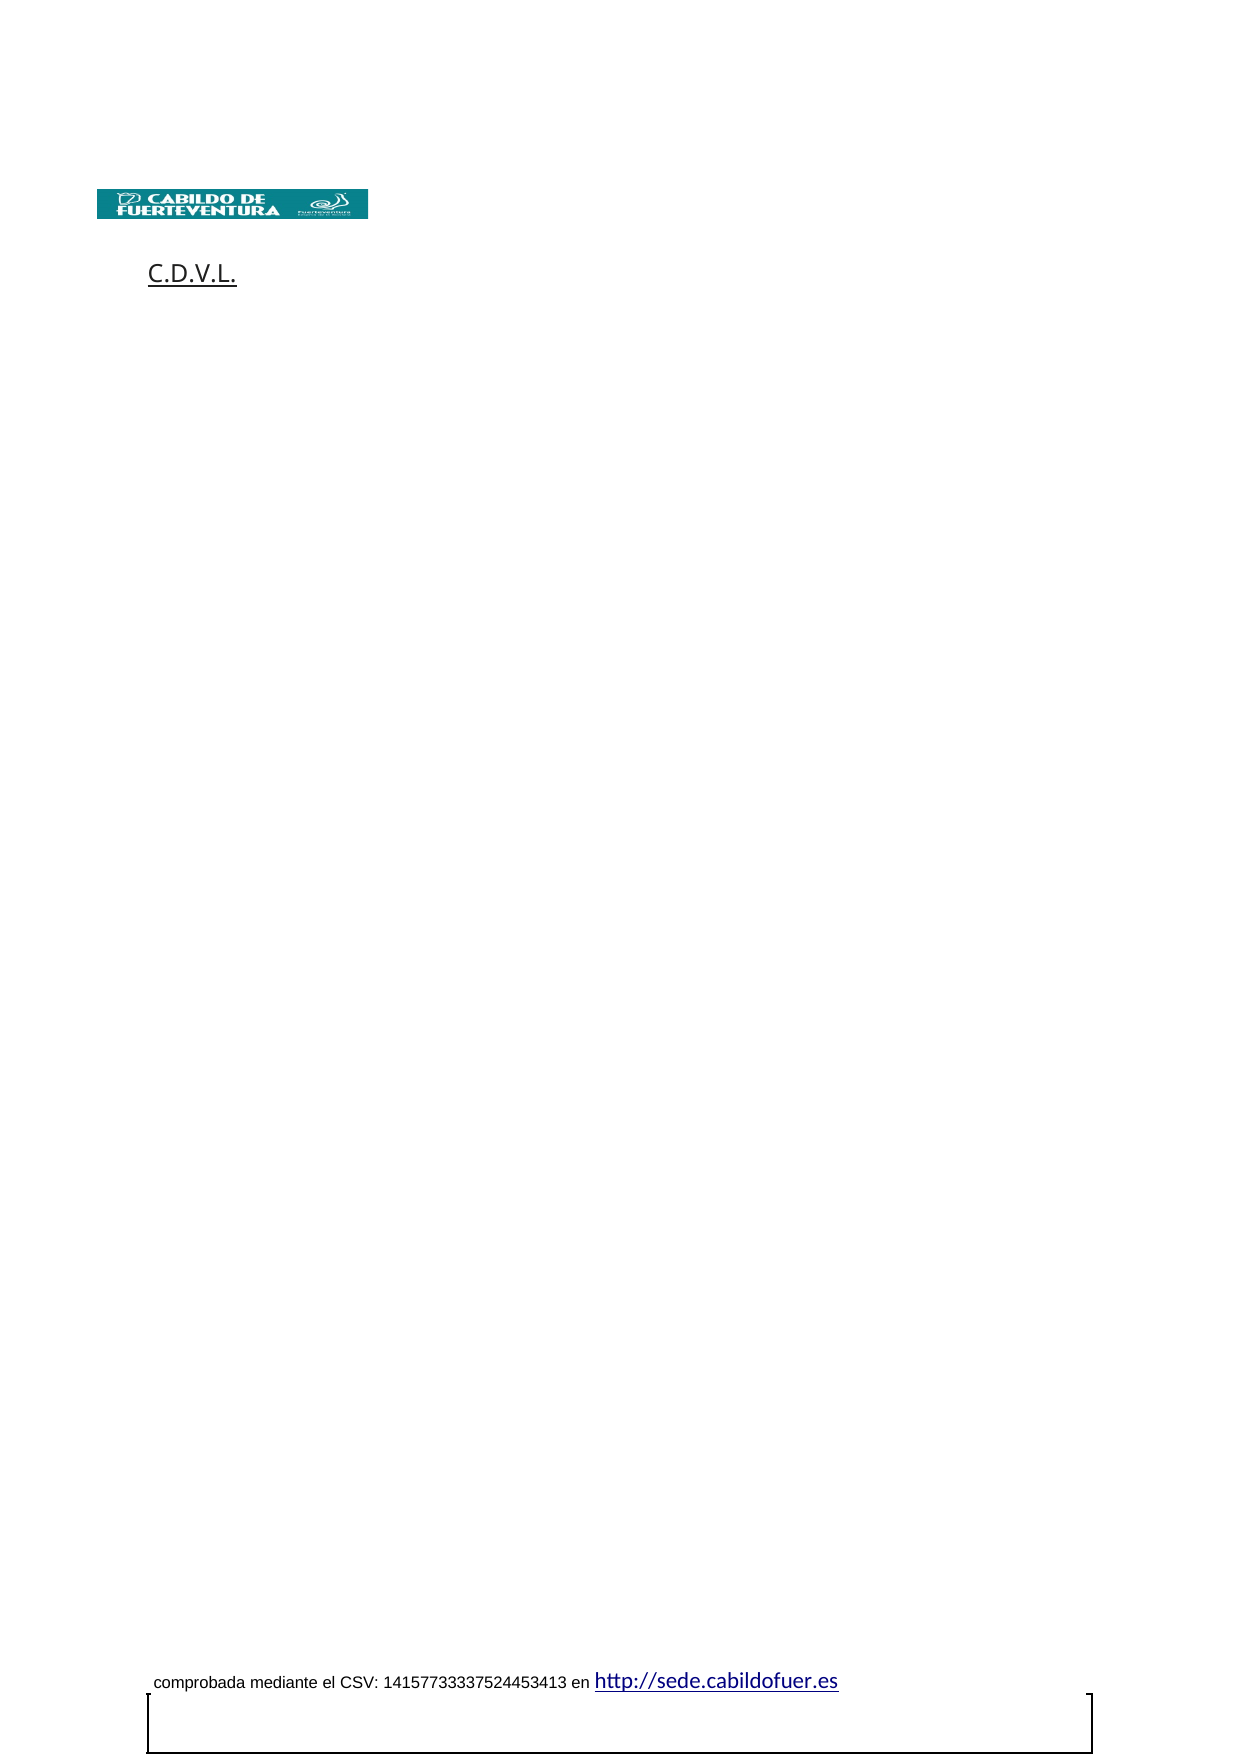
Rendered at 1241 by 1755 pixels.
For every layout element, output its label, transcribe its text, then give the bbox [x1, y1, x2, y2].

text C.D.V.L. [147, 256, 1107, 290]
picture [97, 189, 369, 219]
